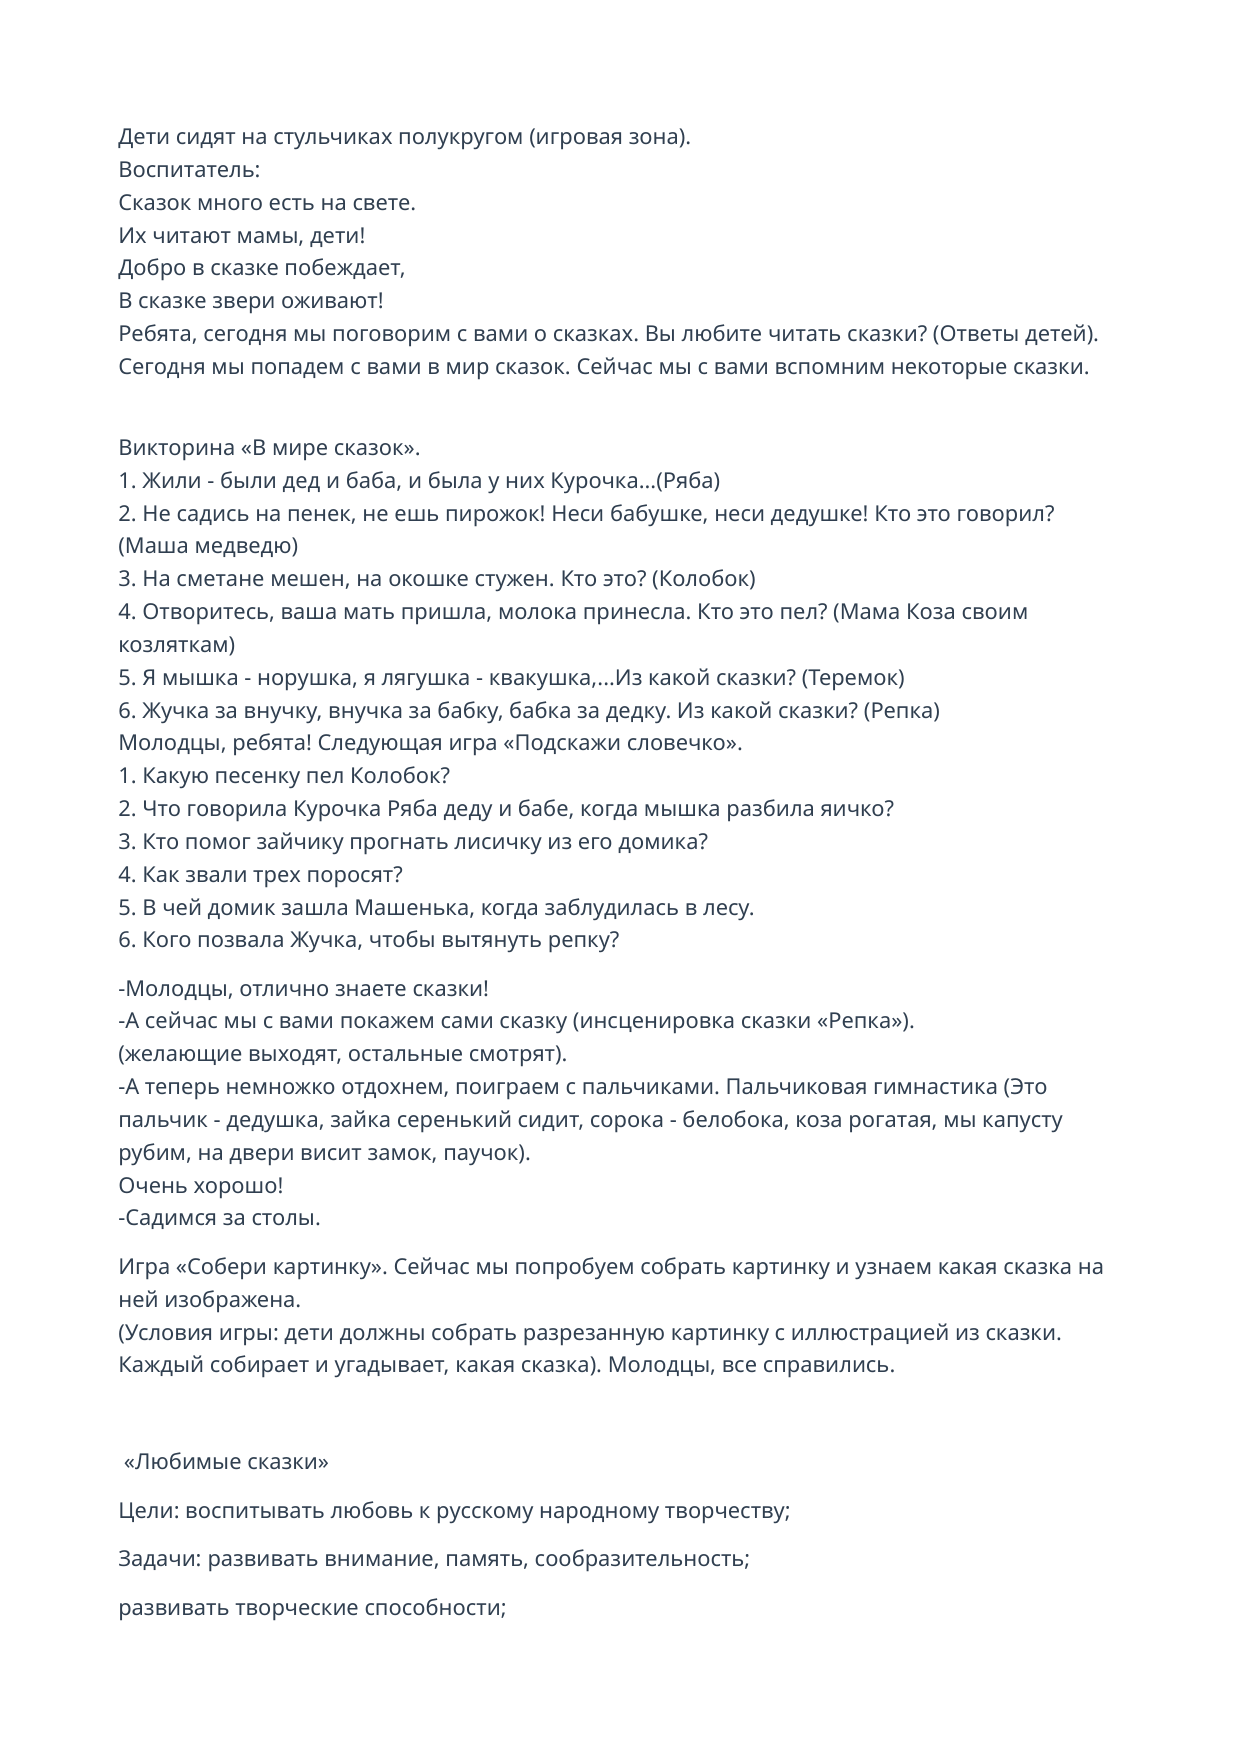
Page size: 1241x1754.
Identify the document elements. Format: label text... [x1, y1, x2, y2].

text развивать творческие способности; [118, 1588, 1122, 1621]
text Дети сидят на стульчиках полукругом (игровая зона). Воспитатель: Сказок много есть на свете. Их читают мамы, дети! Добро в сказке побеждает, В сказке звери оживают! Ребята, сегодня мы поговорим с вами о сказках. Вы любите читать сказки? (Ответы детей). Сегодня мы попадем с вами в мир сказок. Сейчас мы с вами вспомним некоторые сказки. [118, 118, 1122, 381]
text Цели: воспитывать любовь к русскому народному творчеству; [118, 1492, 1122, 1524]
text «Любимые сказки» [118, 1443, 1122, 1476]
text Игра «Собери картинку». Сейчас мы попробуем собрать картинку и узнаем какая сказка на ней изображена. (Условия игры: дети должны собрать разрезанную картинку с иллюстрацией из сказки. Каждый собирает и угадывает, какая сказка). Молодцы, все справились. [118, 1248, 1122, 1379]
text -Молодцы, отлично знаете сказки! -А сейчас мы с вами покажем сами сказку (инсценировка сказки «Репка»). (желающие выходят, остальные смотрят). -А теперь немножко отдохнем, поиграем с пальчиками. Пальчиковая гимнастика (Это пальчик - дедушка, зайка серенький сидит, сорока - белобока, коза рогатая, мы капусту рубим, на двери висит замок, паучок). Очень хорошо! -Садимся за столы. [118, 970, 1122, 1232]
text Викторина «В мире сказок». 1. Жили - были дед и баба, и была у них Курочка...(Ряба) 2. Не садись на пенек, не ешь пирожок! Неси бабушке, неси дедушке! Кто это говорил? (Маша медведю) 3. На сметане мешен, на окошке стужен. Кто это? (Колобок) 4. Отворитесь, ваша мать пришла, молока принесла. Кто это пел? (Мама Коза своим козляткам) 5. Я мышка - норушка, я лягушка - квакушка,...Из какой сказки? (Теремок) 6. Жучка за внучку, внучка за бабку, бабка за дедку. Из какой сказки? (Репка) Молодцы, ребята! Следующая игра «Подскажи словечко». 1. Какую песенку пел Колобок? 2. Что говорила Курочка Ряба деду и бабе, когда мышка разбила яичко? 3. Кто помог зайчику прогнать лисичку из его домика? 4. Как звали трех поросят? 5. В чей домик зашла Машенька, когда заблудилась в лесу. 6. Кого позвала Жучка, чтобы вытянуть репку? [118, 396, 1122, 954]
text Задачи: развивать внимание, память, сообразительность; [118, 1540, 1122, 1573]
